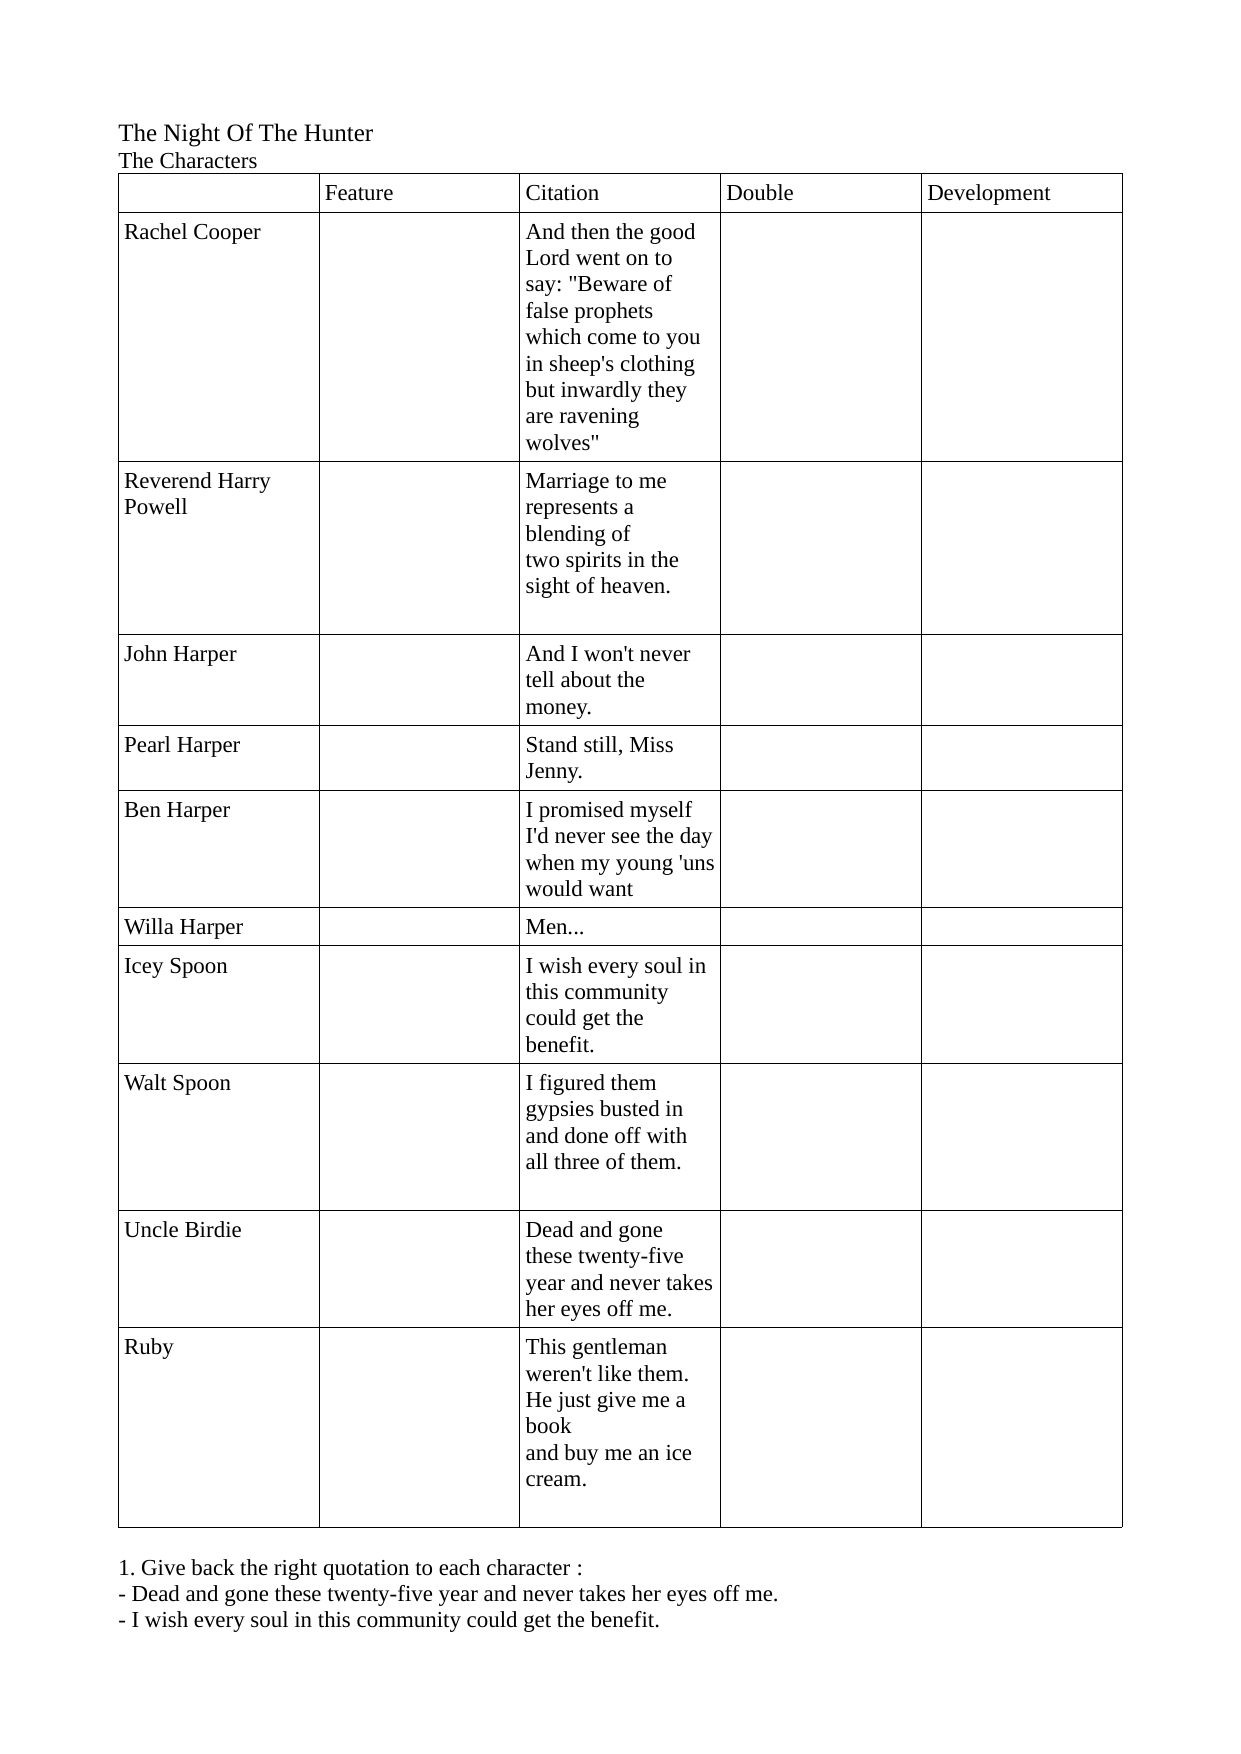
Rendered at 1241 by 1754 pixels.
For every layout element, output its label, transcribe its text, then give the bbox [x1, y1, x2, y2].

table_cell Dead and gone these twenty-five year and never takes her eyes off me. [520, 1211, 720, 1327]
table_cell [721, 1064, 921, 1210]
table_cell [320, 946, 519, 1063]
table_cell And I won't never tell about the money. [520, 635, 720, 725]
table_cell I wish every soul in this community could get the benefit. [520, 946, 720, 1063]
table_header [119, 174, 319, 212]
table_cell [922, 1328, 1122, 1527]
table_cell [922, 462, 1122, 634]
text The Night Of The Hunter [118, 118, 1122, 147]
table_cell Men... [520, 908, 720, 945]
table_cell [320, 791, 519, 907]
table_cell [922, 791, 1122, 907]
table_cell [721, 1328, 921, 1527]
table_cell Reverend Harry Powell [119, 462, 319, 634]
table_cell [320, 1064, 519, 1210]
text - I wish every soul in this community could get the benefit. [118, 1606, 1122, 1633]
table_cell [922, 1064, 1122, 1210]
table_cell [922, 213, 1122, 461]
table_header Development [922, 174, 1122, 212]
table_cell [320, 1211, 519, 1327]
table_cell [922, 946, 1122, 1063]
text - Dead and gone these twenty-five year and never takes her eyes off me. [118, 1580, 1122, 1606]
table_cell I promised myself I'd never see the day when my young 'uns would want [520, 791, 720, 907]
table_cell [922, 726, 1122, 790]
table_cell [320, 213, 519, 461]
table_cell Uncle Birdie [119, 1211, 319, 1327]
table_cell [320, 908, 519, 945]
table_header Feature [320, 174, 519, 212]
table_cell Icey Spoon [119, 946, 319, 1063]
table_cell [721, 726, 921, 790]
table_cell [721, 213, 921, 461]
table_cell [721, 908, 921, 945]
text 1. Give back the right quotation to each character : [118, 1553, 1122, 1580]
table_cell [721, 1211, 921, 1327]
table_cell [721, 791, 921, 907]
table_cell [721, 635, 921, 725]
table_cell [922, 635, 1122, 725]
table_cell [320, 726, 519, 790]
table_cell John Harper [119, 635, 319, 725]
table_cell Pearl Harper [119, 726, 319, 790]
table_cell Ruby [119, 1328, 319, 1527]
table_cell [721, 946, 921, 1063]
table_cell And then the good Lord went on to say: "Beware of false prophets which come to you in sheep's clothing but inwardly they are ravening wolves" [520, 213, 720, 461]
table_cell [922, 1211, 1122, 1327]
table_cell [721, 462, 921, 634]
table_cell [320, 1328, 519, 1527]
table_header Double [721, 174, 921, 212]
table_cell I figured them gypsies busted in and done off with all three of them. [520, 1064, 720, 1210]
table_cell Walt Spoon [119, 1064, 319, 1210]
table_cell Ben Harper [119, 791, 319, 907]
table_cell Rachel Cooper [119, 213, 319, 461]
text The Characters [118, 147, 1122, 173]
table_cell This gentleman weren't like them. He just give me a book and buy me an ice cream. [520, 1328, 720, 1527]
table_cell [320, 635, 519, 725]
table_cell [320, 462, 519, 634]
table_cell Stand still, Miss Jenny. [520, 726, 720, 790]
table_header Citation [520, 174, 720, 212]
table_cell Marriage to me represents a blending of two spirits in the sight of heaven. [520, 462, 720, 634]
table_cell [922, 908, 1122, 945]
table_cell Willa Harper [119, 908, 319, 945]
